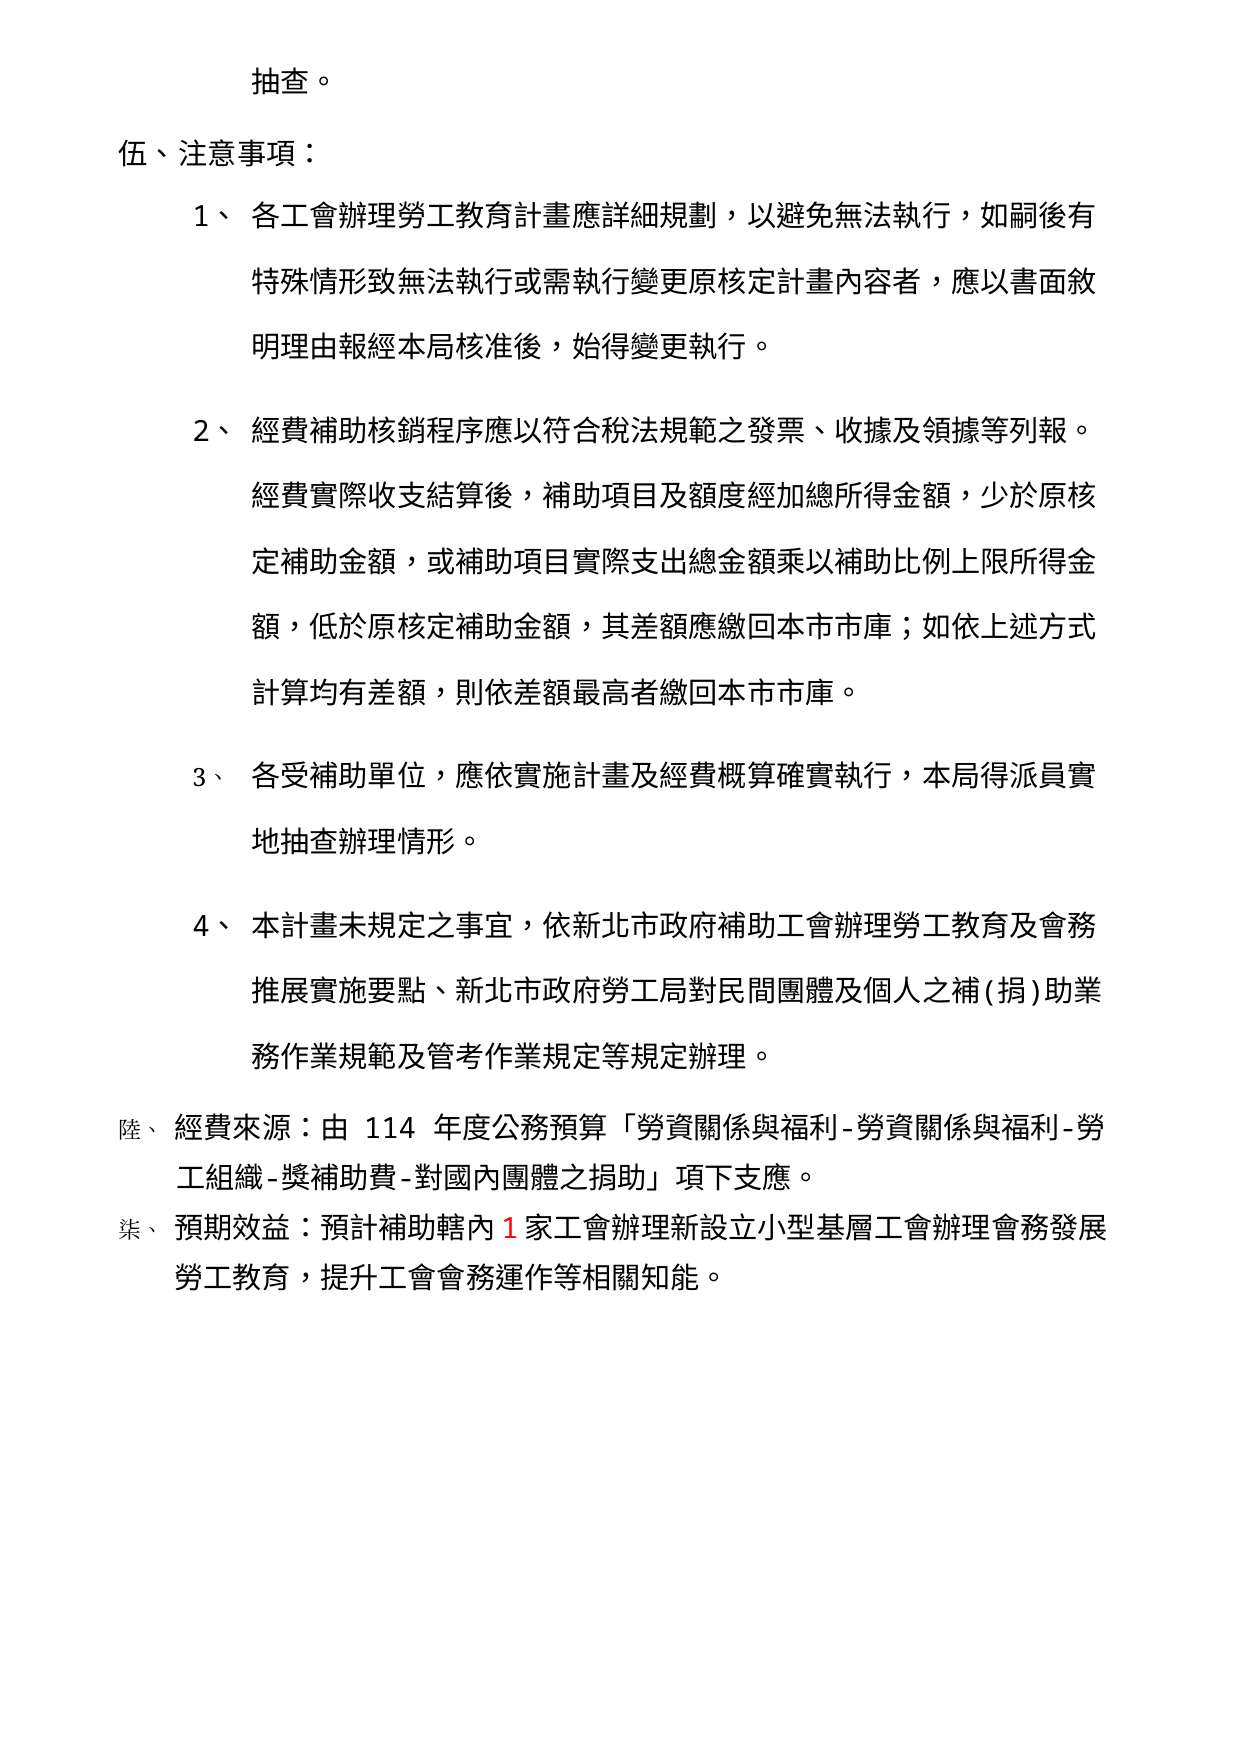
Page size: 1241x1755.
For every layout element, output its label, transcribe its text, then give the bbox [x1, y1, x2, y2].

list 經費來源：由 114 年度公務預算「勞資關係與福利-勞資關係與福利-勞工組織-獎補助費-對國內團體之捐助」項下支應。 [118, 1099, 1122, 1199]
list 預期效益：預計補助轄內1家工會辦理新設立小型基層工會辦理會務發展勞工教育，提升工會會務運作等相關知能。 [118, 1199, 1122, 1299]
list 備查作業：應於活動結束次日起15日內，將領據(附件3)、活動成果報告表(附件4)、活動經費報告表(附件6)、活動照片(附件7)、參訓人員暨簽到名冊(附件8)、滿意度調查分析表(附件9)及相關支用單據正本送本局備查。另請妥為保存研習會之實施計畫、支出明細表、成果報告、照片、參加會員名冊等資料，本局必要時，將予抽查。 [192, 59, 1122, 101]
list 各受補助單位，應依實施計畫及經費概算確實執行，本局得派員實地抽查辦理情形。 [192, 753, 1122, 861]
list 注意事項： [118, 124, 1122, 174]
list 經費補助核銷程序應以符合稅法規範之發票、收據及領據等列報。經費實際收支結算後，補助項目及額度經加總所得金額，少於原核定補助金額，或補助項目實際支出總金額乘以補助比例上限所得金額，低於原核定補助金額，其差額應繳回本市市庫；如依上述方式計算均有差額，則依差額最高者繳回本市市庫。 [192, 407, 1122, 712]
list 各工會辦理勞工教育計畫應詳細規劃，以避免無法執行，如嗣後有特殊情形致無法執行或需執行變更原核定計畫內容者，應以書面敘明理由報經本局核准後，始得變更執行。 [192, 193, 1122, 366]
list 本計畫未規定之事宜，依新北市政府補助工會辦理勞工教育及會務推展實施要點、新北市政府勞工局對民間團體及個人之補(捐)助業務作業規範及管考作業規定等規定辦理。 [192, 902, 1122, 1076]
